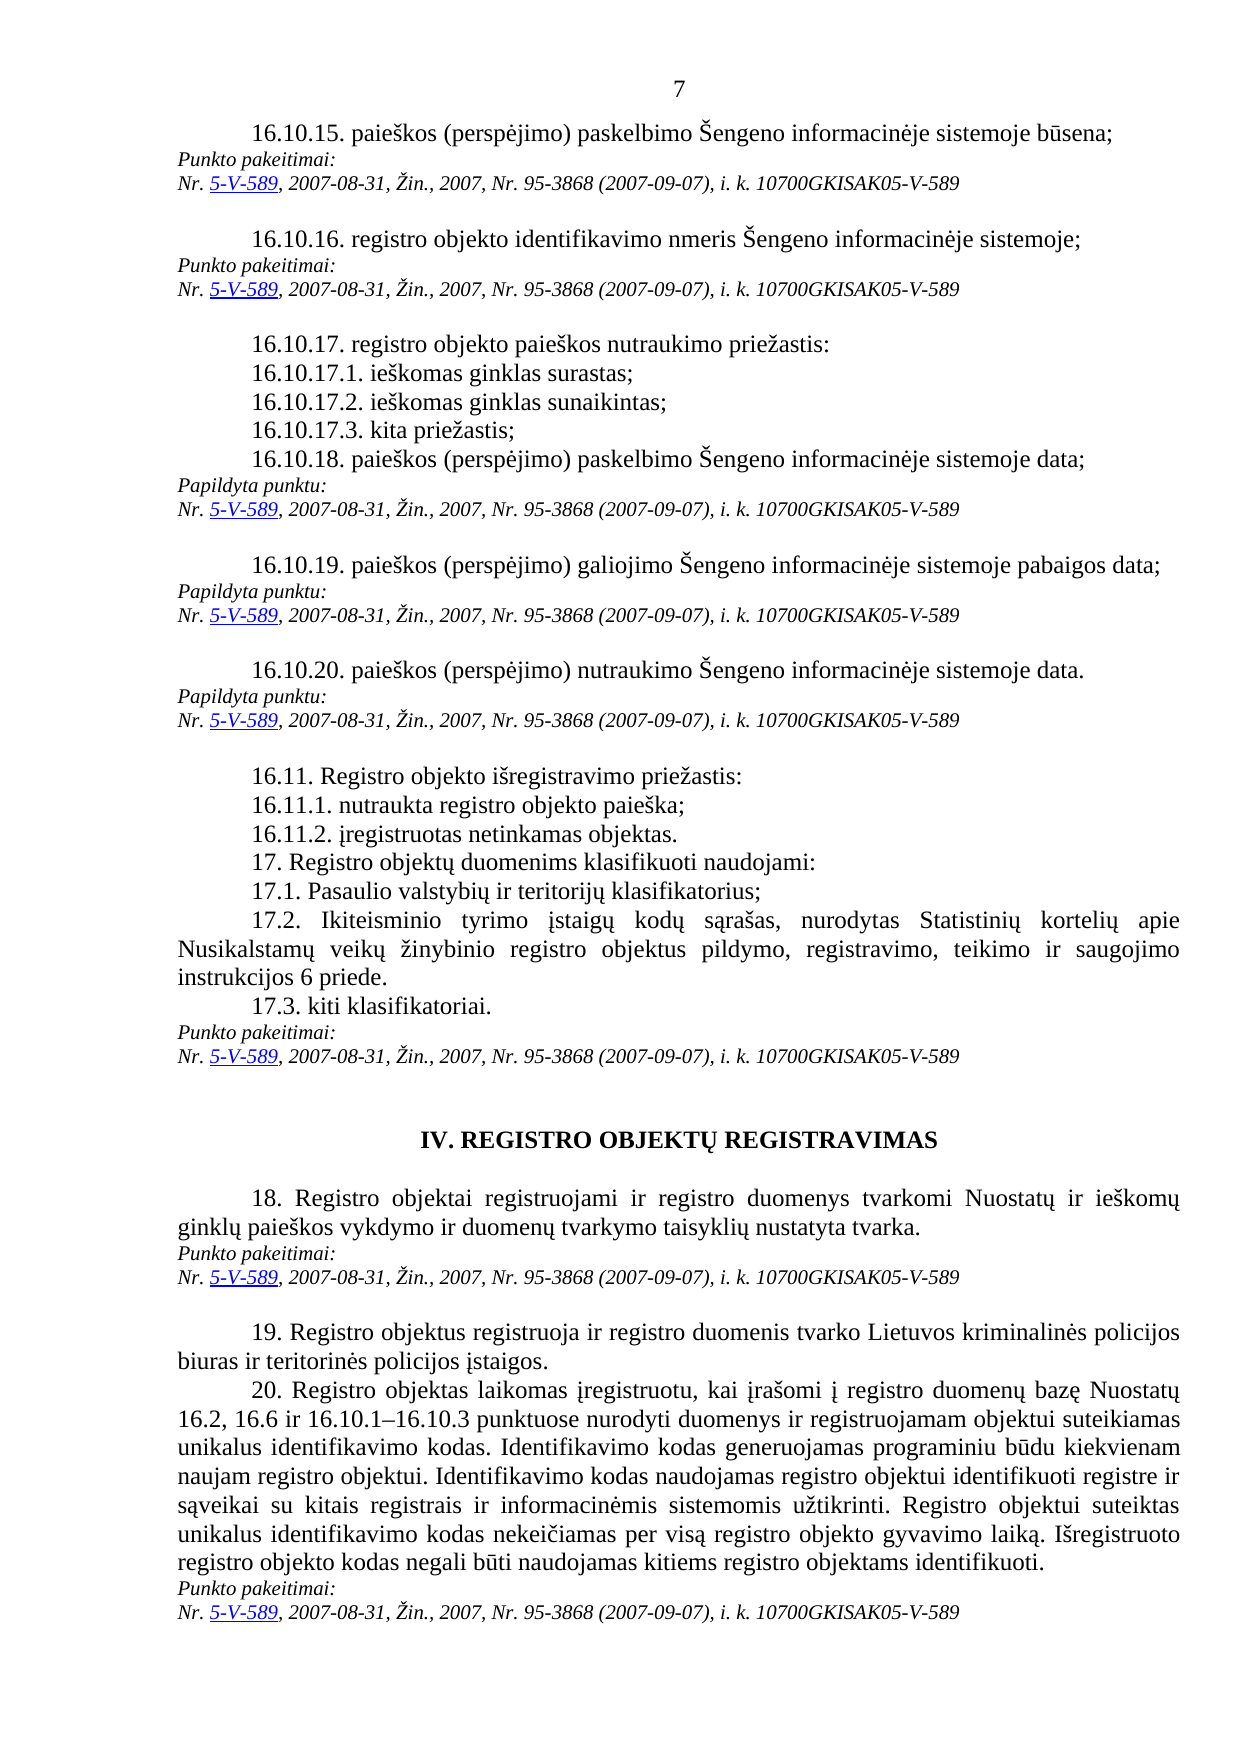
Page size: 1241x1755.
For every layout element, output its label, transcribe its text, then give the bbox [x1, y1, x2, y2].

text Nr. 5-V-589, 2007-08-31, Žin., 2007, Nr. 95-3868 (2007-09-07), i. k. 10700GKISAK05-V-589 [177, 171, 1181, 195]
text 16.10.17.2. ieškomas ginklas sunaikintas; [177, 387, 1181, 416]
text Punkto pakeitimai: [177, 1576, 1181, 1600]
text Punkto pakeitimai: [177, 1241, 1181, 1265]
text Nr. 5-V-589, 2007-08-31, Žin., 2007, Nr. 95-3868 (2007-09-07), i. k. 10700GKISAK05-V-589 [177, 277, 1181, 301]
text 19. Registro objektus registruoja ir registro duomenis tvarko Lietuvos kriminalinės policijos biuras ir teritorinės policijos įstaigos. [177, 1317, 1181, 1375]
text Nr. 5-V-589, 2007-08-31, Žin., 2007, Nr. 95-3868 (2007-09-07), i. k. 10700GKISAK05-V-589 [177, 708, 1181, 732]
text 16.11. Registro objekto išregistravimo priežastis: [177, 761, 1181, 790]
text Nr. 5-V-589, 2007-08-31, Žin., 2007, Nr. 95-3868 (2007-09-07), i. k. 10700GKISAK05-V-589 [177, 497, 1181, 521]
text 17.3. kiti klasifikatoriai. [177, 991, 1181, 1020]
text Punkto pakeitimai: [177, 1020, 1181, 1044]
text 16.10.16. registro objekto identifikavimo nmeris Šengeno informacinėje sistemoje; [177, 224, 1181, 252]
text Papildyta punktu: [177, 684, 1181, 708]
text 16.10.17.3. kita priežastis; [177, 416, 1181, 444]
text Nr. 5-V-589, 2007-08-31, Žin., 2007, Nr. 95-3868 (2007-09-07), i. k. 10700GKISAK05-V-589 [177, 603, 1181, 627]
text 16.11.2. įregistruotas netinkamas objektas. [177, 819, 1181, 847]
text 17. Registro objektų duomenims klasifikuoti naudojami: [177, 847, 1181, 876]
text 16.10.18. paieškos (perspėjimo) paskelbimo Šengeno informacinėje sistemoje data; [177, 444, 1181, 473]
text Nr. 5-V-589, 2007-08-31, Žin., 2007, Nr. 95-3868 (2007-09-07), i. k. 10700GKISAK05-V-589 [177, 1600, 1181, 1624]
text Papildyta punktu: [177, 579, 1181, 603]
text 16.11.1. nutraukta registro objekto paieška; [177, 790, 1181, 819]
text Papildyta punktu: [177, 473, 1181, 497]
text 16.10.20. paieškos (perspėjimo) nutraukimo Šengeno informacinėje sistemoje data. [177, 656, 1181, 684]
text 16.10.17.1. ieškomas ginklas surastas; [177, 358, 1181, 387]
text 17.1. Pasaulio valstybių ir teritorijų klasifikatorius; [177, 876, 1181, 905]
text Nr. 5-V-589, 2007-08-31, Žin., 2007, Nr. 95-3868 (2007-09-07), i. k. 10700GKISAK05-V-589 [177, 1265, 1181, 1289]
text 17.2. Ikiteisminio tyrimo įstaigų kodų sąrašas, nurodytas Statistinių kortelių apie Nusikalstamų veikų žinybinio registro objektus pildymo, registravimo, teikimo ir saugojimo instrukcijos 6 priede. [177, 905, 1181, 991]
text IV. REGISTRO OBJEKTŲ REGISTRAVIMAS [177, 1126, 1181, 1154]
text 16.10.17. registro objekto paieškos nutraukimo priežastis: [177, 329, 1181, 358]
text Punkto pakeitimai: [177, 252, 1181, 277]
text Punkto pakeitimai: [177, 147, 1181, 171]
text 20. Registro objektas laikomas įregistruotu, kai įrašomi į registro duomenų bazę Nuostatų 16.2, 16.6 ir 16.10.1–16.10.3 punktuose nurodyti duomenys ir registruojamam objektui suteikiamas unikalus identifikavimo kodas. Identifikavimo kodas generuojamas programiniu būdu kiekvienam naujam registro objektui. Identifikavimo kodas naudojamas registro objektui identifikuoti registre ir sąveikai su kitais registrais ir informacinėmis sistemomis užtikrinti. Registro objektui suteiktas unikalus identifikavimo kodas nekeičiamas per visą registro objekto gyvavimo laiką. Išregistruoto registro objekto kodas negali būti naudojamas kitiems registro objektams identifikuoti. [177, 1375, 1181, 1576]
text 18. Registro objektai registruojami ir registro duomenys tvarkomi Nuostatų ir ieškomų ginklų paieškos vykdymo ir duomenų tvarkymo taisyklių nustatyta tvarka. [177, 1183, 1181, 1241]
text 16.10.15. paieškos (perspėjimo) paskelbimo Šengeno informacinėje sistemoje būsena; [177, 118, 1181, 147]
text Nr. 5-V-589, 2007-08-31, Žin., 2007, Nr. 95-3868 (2007-09-07), i. k. 10700GKISAK05-V-589 [177, 1044, 1181, 1068]
text 16.10.19. paieškos (perspėjimo) galiojimo Šengeno informacinėje sistemoje pabaigos data; [177, 550, 1181, 579]
